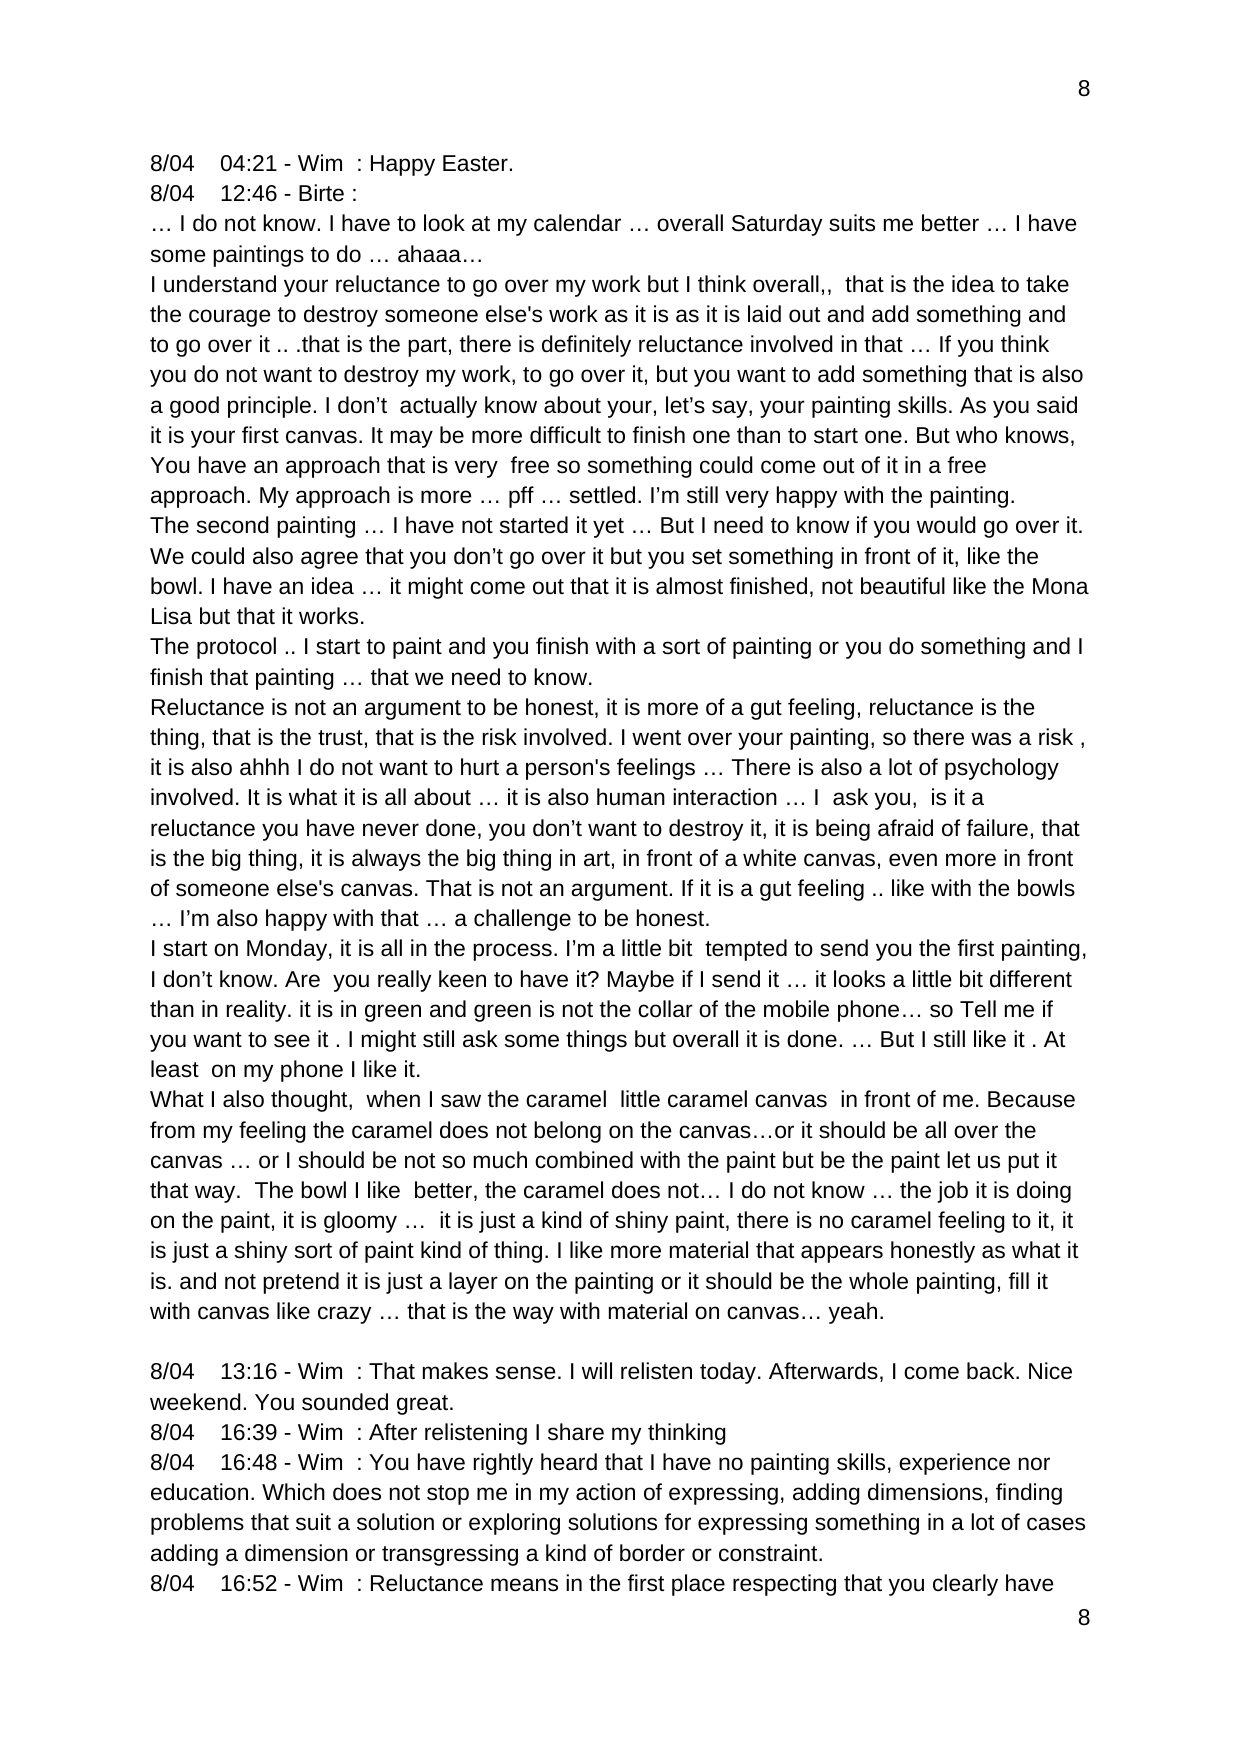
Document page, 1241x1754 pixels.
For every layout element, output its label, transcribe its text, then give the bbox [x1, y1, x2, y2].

text Reluctance is not an argument to be honest, it is more of a gut feeling, reluctance is the thing, that is the trust, that is the risk involved. I went over your painting, so there was a risk , it is also ahhh I do not want to hurt a person's feelings … There is also a lot of psychology involved. It is what it is all about … it is also human interaction … I ask you, is it a reluctance you have never done, you don’t want to destroy it, it is being afraid of failure, that is the big thing, it is always the big thing in art, in front of a white canvas, even more in front of someone else's canvas. That is not an argument. If it is a gut feeling .. like with the bowls … I’m also happy with that … a challenge to be honest. [150, 694, 1090, 932]
text 8/04 13:16 - Wim : That makes sense. I will relisten today. Afterwards, I come back. Nice weekend. You sounded great. [150, 1358, 1090, 1415]
text 8/04 04:21 - Wim : Happy Easter. [150, 150, 1090, 176]
text 8/04 12:46 - Birte : [150, 180, 1090, 207]
text The protocol .. I start to paint and you finish with a sort of painting or you do something and I finish that painting … that we need to know. [150, 633, 1090, 690]
text I understand your reluctance to go over my work but I think overall,, that is the idea to take the courage to destroy someone else's work as it is as it is laid out and add something and to go over it .. .that is the part, there is definitely reluctance involved in that … If you think you do not want to destroy my work, to go over it, but you want to add something that is also a good principle. I don’t actually know about your, let’s say, your painting skills. As you said it is your first canvas. It may be more difficult to finish one than to start one. But who knows, You have an approach that is very free so something could come out of it in a free approach. My approach is more … pff … settled. I’m still very happy with the painting. [150, 271, 1090, 509]
text What I also thought, when I saw the caramel little caramel canvas in front of me. Because from my feeling the caramel does not belong on the canvas…or it should be all over the canvas … or I should be not so much combined with the paint but be the paint let us put it that way. The bowl I like better, the caramel does not… I do not know … the job it is doing on the paint, it is gloomy … it is just a kind of shiny paint, there is no caramel feeling to it, it is just a shiny sort of paint kind of thing. I like more material that appears honestly as what it is. and not pretend it is just a layer on the painting or it should be the whole painting, fill it with canvas like crazy … that is the way with material on canvas… yeah. [150, 1086, 1090, 1324]
text 8/04 16:48 - Wim : You have rightly heard that I have no painting skills, experience nor education. Which does not stop me in my action of expressing, adding dimensions, finding problems that suit a solution or exploring solutions for expressing something in a lot of cases adding a dimension or transgressing a kind of border or constraint. [150, 1449, 1090, 1566]
text I start on Monday, it is all in the process. I’m a little bit tempted to send you the first painting, I don’t know. Are you really keen to have it? Maybe if I send it … it looks a little bit different than in reality. it is in green and green is not the collar of the mobile phone… so Tell me if you want to see it . I might still ask some things but overall it is done. … But I still like it . At least on my phone I like it. [150, 935, 1090, 1083]
text The second painting … I have not started it yet … But I need to know if you would go over it. We could also agree that you don’t go over it but you set something in front of it, like the bowl. I have an idea … it might come out that it is almost finished, not beautiful like the Mona Lisa but that it works. [150, 512, 1090, 629]
text 8/04 16:52 - Wim : Reluctance means in the first place respecting that you clearly have [150, 1570, 1090, 1596]
text 8/04 16:39 - Wim : After relistening I share my thinking [150, 1419, 1090, 1445]
text … I do not know. I have to look at my calendar … overall Saturday suits me better … I have some paintings to do … ahaaa… [150, 210, 1090, 267]
